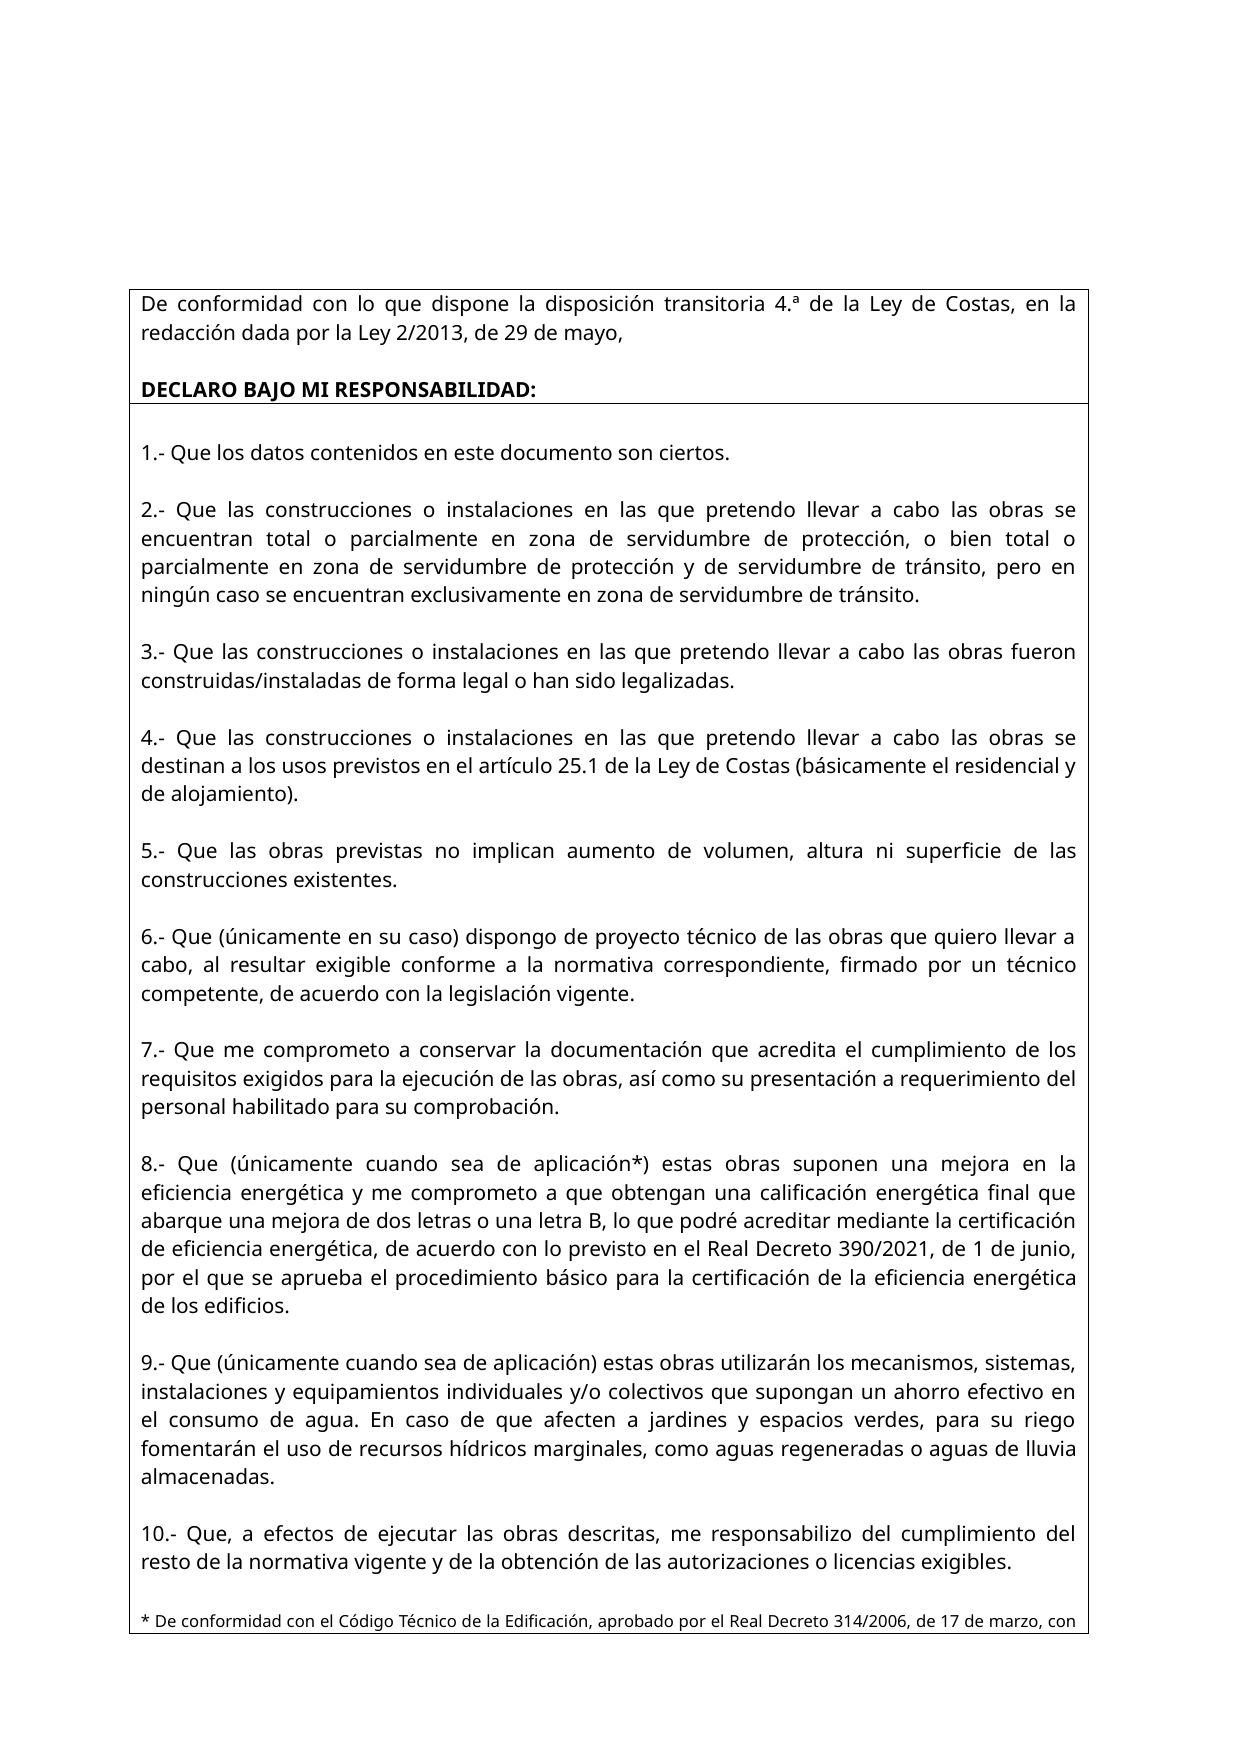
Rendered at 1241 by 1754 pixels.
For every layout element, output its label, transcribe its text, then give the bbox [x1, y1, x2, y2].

table_cell 1.- Que los datos contenidos en este documento son ciertos. 2.- Que las construcciones o instalaciones en las que pretendo llevar a cabo las obras se encuentran total o parcialmente en zona de servidumbre de protección, o bien total o parcialmente en zona de servidumbre de protección y de servidumbre de tránsito, pero en ningún caso se encuentran exclusivamente en zona de servidumbre de tránsito. 3.- Que las construcciones o instalaciones en las que pretendo llevar a cabo las obras fueron construidas/instaladas de forma legal o han sido legalizadas. 4.- Que las construcciones o instalaciones en las que pretendo llevar a cabo las obras se destinan a los usos previstos en el artículo 25.1 de la Ley de Costas (básicamente el residencial y de alojamiento). 5.- Que las obras previstas no implican aumento de volumen, altura ni superficie de las construcciones existentes. 6.- Que (únicamente en su caso) dispongo de proyecto técnico de las obras que quiero llevar a cabo, al resultar exigible conforme a la normativa correspondiente, firmado por un técnico competente, de acuerdo con la legislación vigente. 7.- Que me comprometo a conservar la documentación que acredita el cumplimiento de los requisitos exigidos para la ejecución de las obras, así como su presentación a requerimiento del personal habilitado para su comprobación. 8.- Que (únicamente cuando sea de aplicación*) estas obras suponen una mejora en la eficiencia energética y me comprometo a que obtengan una calificación energética final que abarque una mejora de dos letras o una letra B, lo que podré acreditar mediante la certificación de eficiencia energética, de acuerdo con lo previsto en el Real Decreto 390/2021, de 1 de junio, por el que se aprueba el procedimiento básico para la certificación de la eficiencia energética de los edificios. 9.- Que (únicamente cuando sea de aplicación) estas obras utilizarán los mecanismos, sistemas, instalaciones y equipamientos individuales y/o colectivos que supongan un ahorro efectivo en el consumo de agua. En caso de que afecten a jardines y espacios verdes, para su riego fomentarán el uso de recursos hídricos marginales, como aguas regeneradas o aguas de lluvia almacenadas. 10.- Que, a efectos de ejecutar las obras descritas, me responsabilizo del cumplimiento del resto de la normativa vigente y de la obtención de las autorizaciones o licencias exigibles. * De conformidad con el Código Técnico de la Edificación, aprobado por el Real Decreto 314/2006, de 17 de marzo, con [130, 404, 1088, 1633]
table_header De conformidad con lo que dispone la disposición transitoria 4.ª de la Ley de Costas, en la redacción dada por la Ley 2/2013, de 29 de mayo, DECLARO BAJO MI RESPONSABILIDAD: [130, 290, 1088, 403]
